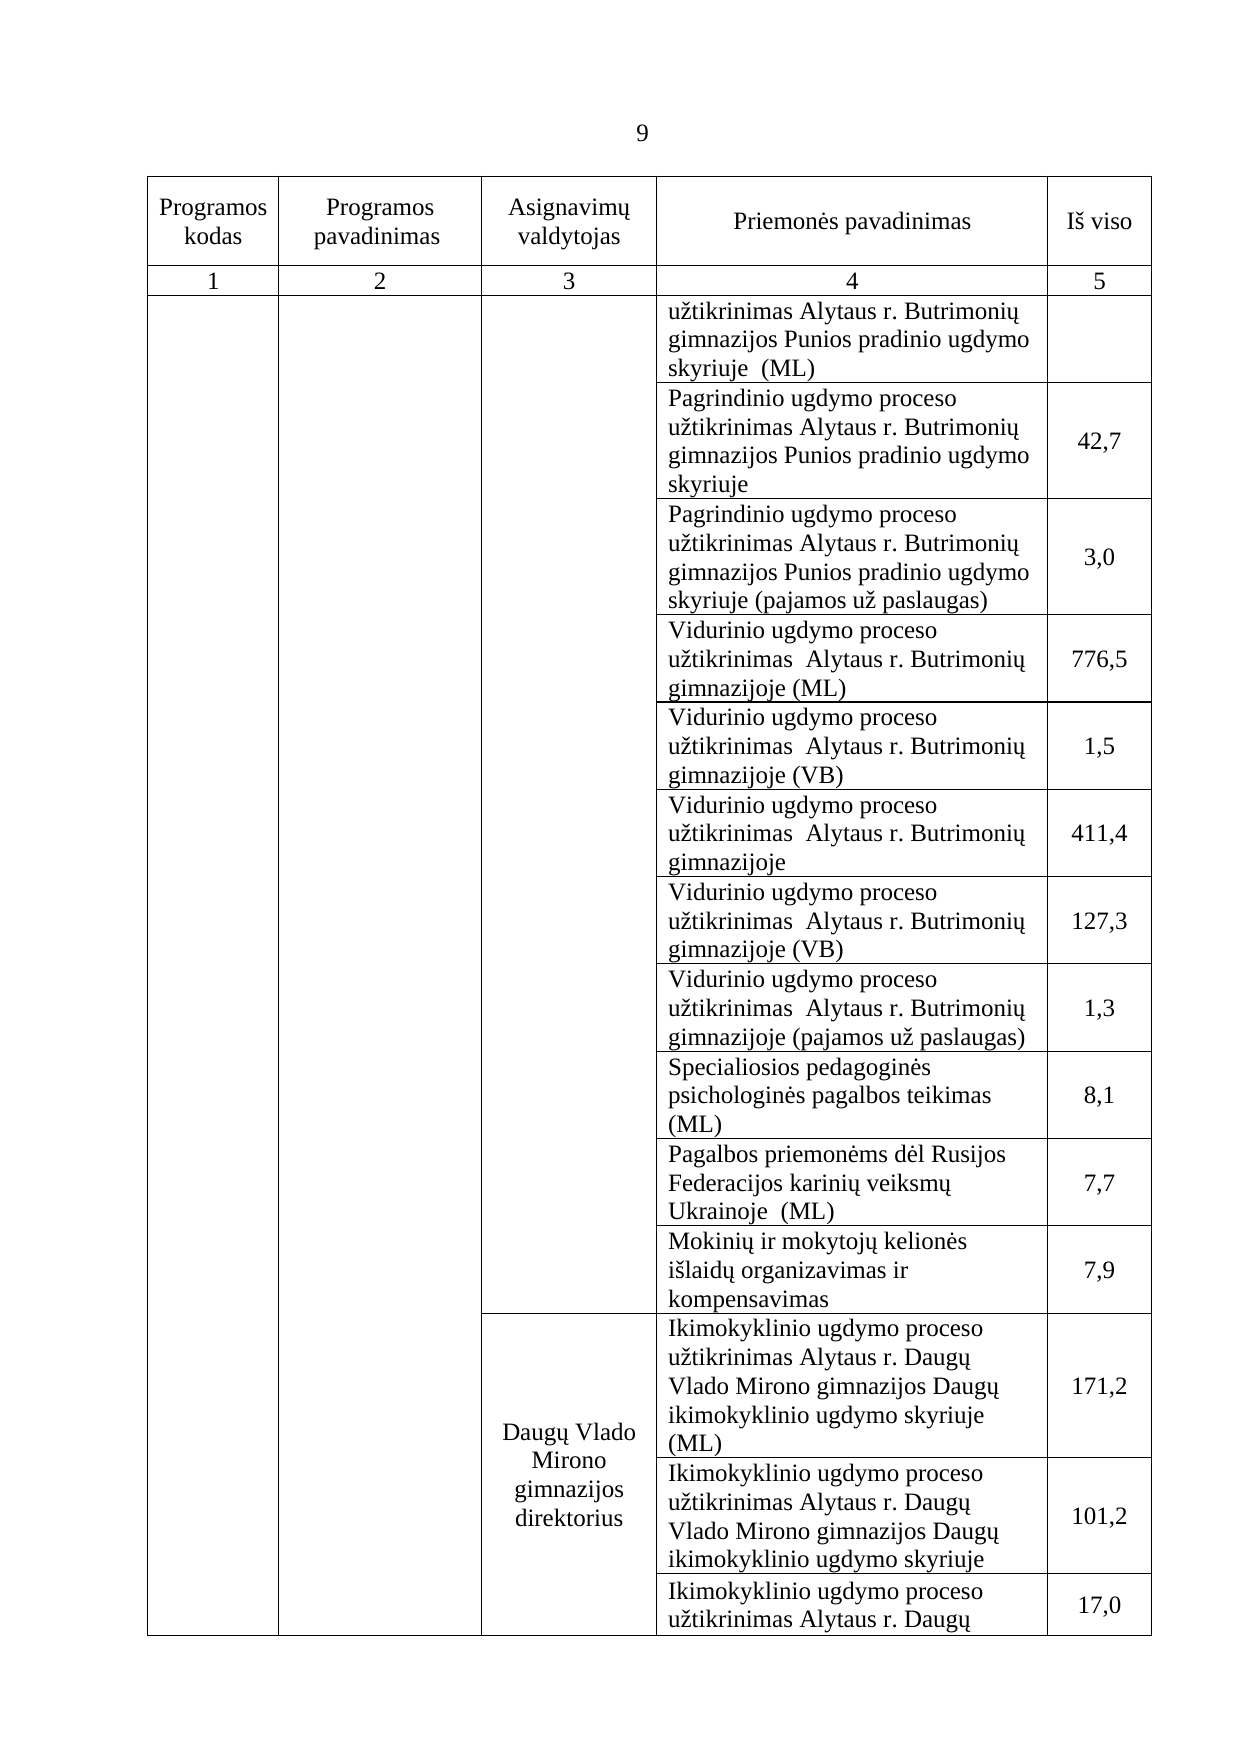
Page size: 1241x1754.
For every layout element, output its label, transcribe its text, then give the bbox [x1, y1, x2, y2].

table_cell Daugų Vlado Mirono gimnazijos direktorius [482, 1314, 656, 1635]
table_cell 5 [1048, 266, 1151, 295]
table_cell 127,3 [1048, 877, 1151, 963]
table_cell 17,0 [1048, 1574, 1151, 1635]
table_cell 1,3 [1048, 964, 1151, 1051]
table_cell [482, 296, 656, 1312]
table_cell užtikrinimas Alytaus r. Butrimonių gimnazijos Punios pradinio ugdymo skyriuje (ML) [657, 296, 1047, 382]
table_cell Vidurinio ugdymo proceso užtikrinimas Alytaus r. Butrimonių gimnazijoje (pajamos už paslaugas) [657, 964, 1047, 1051]
table_header Asignavimų valdytojas [482, 177, 656, 265]
table_cell 1,5 [1048, 703, 1151, 789]
table_cell Pagrindinio ugdymo proceso užtikrinimas Alytaus r. Butrimonių gimnazijos Punios pradinio ugdymo skyriuje (pajamos už paslaugas) [657, 499, 1047, 614]
table_cell Vidurinio ugdymo proceso užtikrinimas Alytaus r. Butrimonių gimnazijoje (VB) [657, 877, 1047, 963]
table_cell Ikimokyklinio ugdymo proceso užtikrinimas Alytaus r. Daugų Vlado Mirono gimnazijos Daugų ikimokyklinio ugdymo skyriuje (ML) [657, 1314, 1047, 1457]
table_cell 4 [657, 266, 1047, 295]
table_cell 3,0 [1048, 499, 1151, 614]
table_cell 776,5 [1048, 615, 1151, 701]
table_cell [1048, 296, 1151, 382]
table_cell Ikimokyklinio ugdymo proceso užtikrinimas Alytaus r. Daugų [657, 1574, 1047, 1635]
table_cell Mokinių ir mokytojų kelionės išlaidų organizavimas ir kompensavimas [657, 1226, 1047, 1312]
table_cell Specialiosios pedagoginės psichologinės pagalbos teikimas (ML) [657, 1052, 1047, 1138]
table_cell [279, 296, 481, 1635]
table_cell Pagalbos priemonėms dėl Rusijos Federacijos karinių veiksmų Ukrainoje (ML) [657, 1139, 1047, 1225]
table_cell 8,1 [1048, 1052, 1151, 1138]
table_cell 2 [279, 266, 481, 295]
table_cell Vidurinio ugdymo proceso užtikrinimas Alytaus r. Butrimonių gimnazijoje (ML) [657, 615, 1047, 701]
table_cell [148, 296, 278, 1635]
table_cell 7,7 [1048, 1139, 1151, 1225]
table_cell 42,7 [1048, 383, 1151, 498]
table_header Priemonės pavadinimas [657, 177, 1047, 265]
table_header Programos pavadinimas [279, 177, 481, 265]
table_cell Pagrindinio ugdymo proceso užtikrinimas Alytaus r. Butrimonių gimnazijos Punios pradinio ugdymo skyriuje [657, 383, 1047, 498]
table_cell 1 [148, 266, 278, 295]
table_header Programos kodas [148, 177, 278, 265]
table_cell 7,9 [1048, 1226, 1151, 1312]
table_cell 411,4 [1048, 790, 1151, 876]
table_cell Ikimokyklinio ugdymo proceso užtikrinimas Alytaus r. Daugų Vlado Mirono gimnazijos Daugų ikimokyklinio ugdymo skyriuje [657, 1458, 1047, 1573]
table_cell Vidurinio ugdymo proceso užtikrinimas Alytaus r. Butrimonių gimnazijoje (VB) [657, 703, 1047, 789]
table_header Iš viso [1048, 177, 1151, 265]
table_cell 3 [482, 266, 656, 295]
table_cell 101,2 [1048, 1458, 1151, 1573]
table_cell Vidurinio ugdymo proceso užtikrinimas Alytaus r. Butrimonių gimnazijoje [657, 790, 1047, 876]
table_cell 171,2 [1048, 1314, 1151, 1457]
